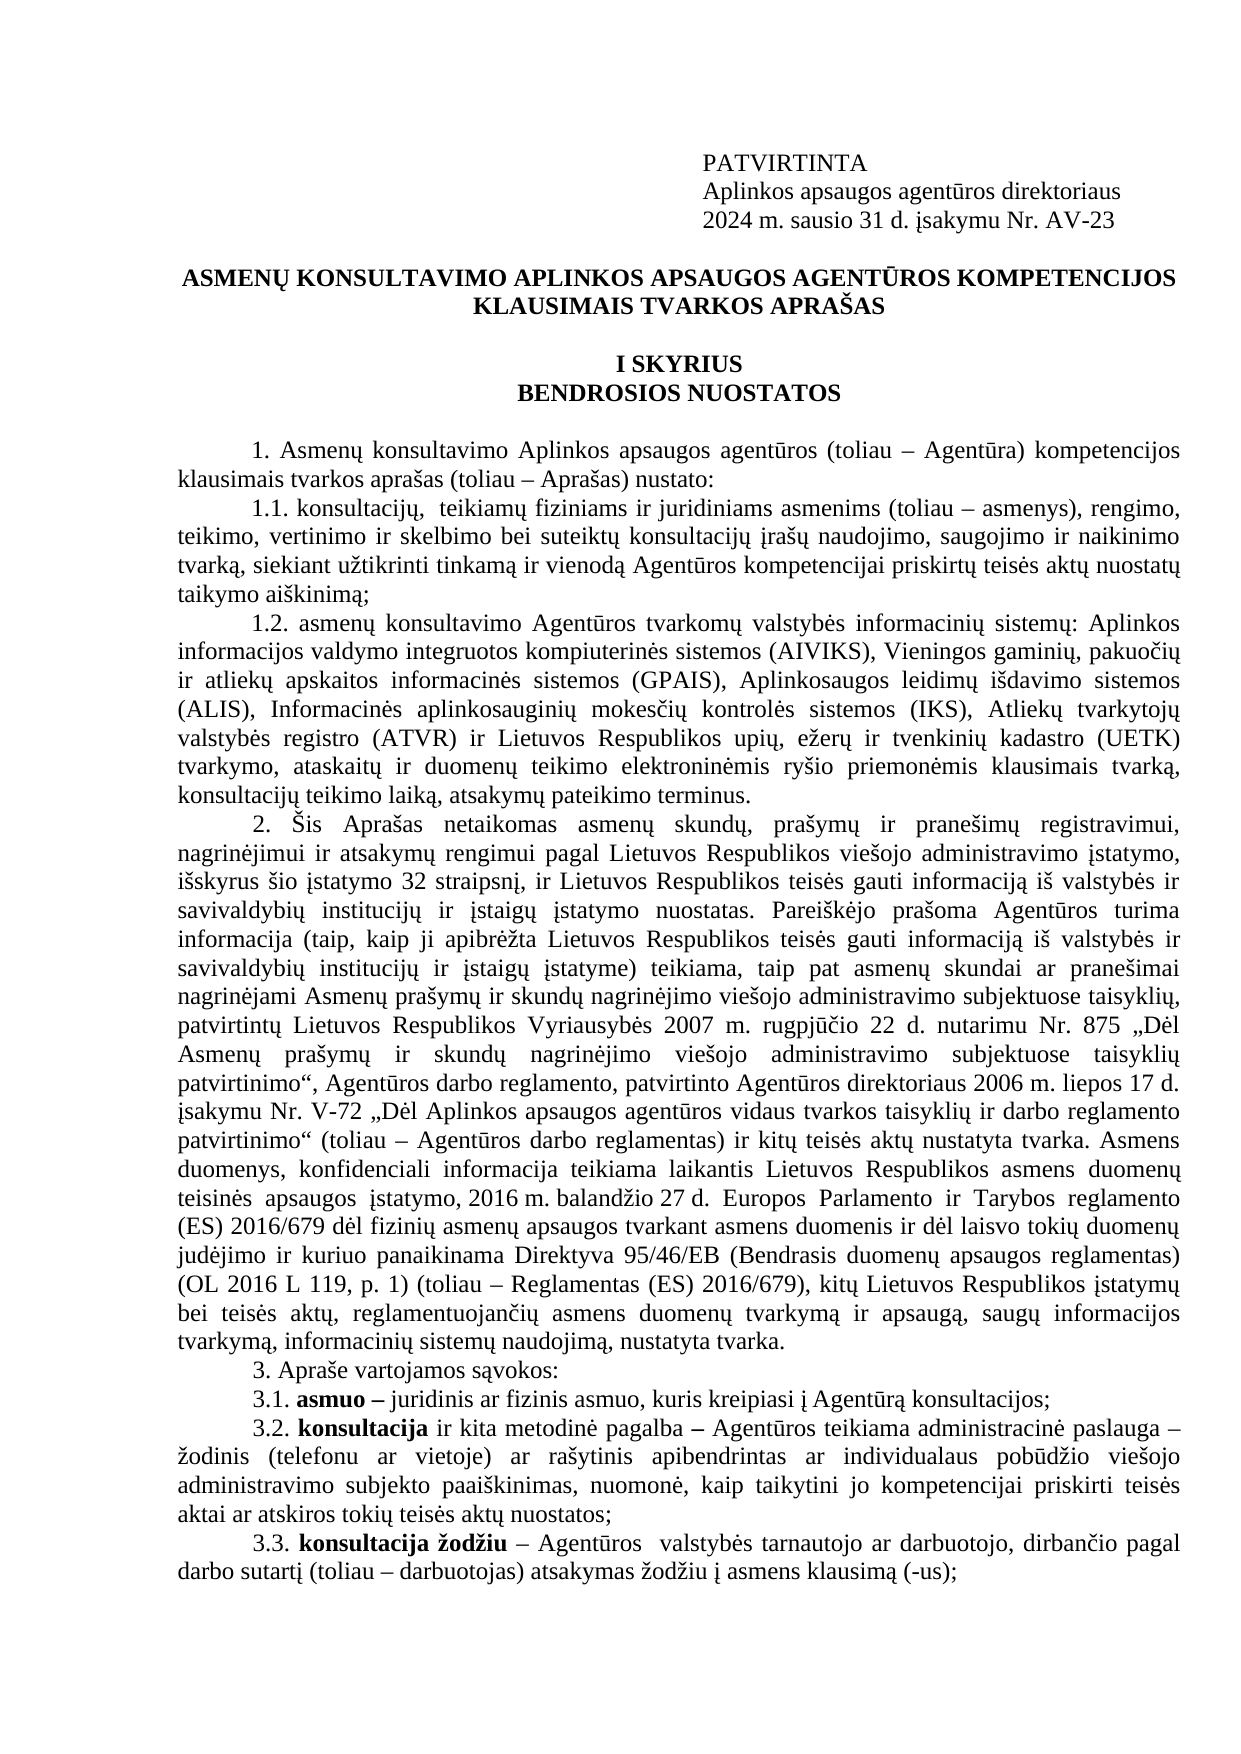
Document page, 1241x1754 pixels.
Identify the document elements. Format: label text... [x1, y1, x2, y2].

text BENDROSIOS NUOSTATOS [177, 378, 1181, 406]
text PATVIRTINTA [627, 148, 1181, 176]
text 1.2. asmenų konsultavimo Agentūros tvarkomų valstybės informacinių sistemų: Aplinkos informacijos valdymo integruotos kompiuterinės sistemos (AIVIKS), Vieningos gaminių, pakuočių ir atliekų apskaitos informacinės sistemos (GPAIS), Aplinkosaugos leidimų išdavimo sistemos (ALIS), Informacinės aplinkosauginių mokesčių kontrolės sistemos (IKS), Atliekų tvarkytojų valstybės registro (ATVR) ir Lietuvos Respublikos upių, ežerų ir tvenkinių kadastro (UETK) tvarkymo, ataskaitų ir duomenų teikimo elektroninėmis ryšio priemonėmis klausimais tvarką, konsultacijų teikimo laiką, atsakymų pateikimo terminus. [177, 608, 1181, 809]
text I SKYRIUS [177, 349, 1181, 378]
text 3. Apraše vartojamos sąvokos: [177, 1355, 1181, 1384]
text Aplinkos apsaugos agentūros direktoriaus [627, 176, 1181, 205]
text ASMENŲ KONSULTAVIMO APLINKOS APSAUGOS AGENTŪROS KOMPETENCIJOS KLAUSIMAIS TVARKOS APRAŠAS [177, 263, 1181, 320]
text 3.2. konsultacija ir kita metodinė pagalba – Agentūros teikiama administracinė paslauga – žodinis (telefonu ar vietoje) ar rašytinis apibendrintas ar individualaus pobūdžio viešojo administravimo subjekto paaiškinimas, nuomonė, kaip taikytini jo kompetencijai priskirti teisės aktai ar atskiros tokių teisės aktų nuostatos; [177, 1413, 1181, 1528]
text 3.3. konsultacija žodžiu – Agentūros valstybės tarnautojo ar darbuotojo, dirbančio pagal darbo sutartį (toliau – darbuotojas) atsakymas žodžiu į asmens klausimą (-us); [177, 1528, 1181, 1585]
text 1. Asmenų konsultavimo Aplinkos apsaugos agentūros (toliau – Agentūra) kompetencijos klausimais tvarkos aprašas (toliau – Aprašas) nustato: [177, 435, 1181, 493]
text 1.1. konsultacijų, teikiamų fiziniams ir juridiniams asmenims (toliau – asmenys), rengimo, teikimo, vertinimo ir skelbimo bei suteiktų konsultacijų įrašų naudojimo, saugojimo ir naikinimo tvarką, siekiant užtikrinti tinkamą ir vienodą Agentūros kompetencijai priskirtų teisės aktų nuostatų taikymo aiškinimą; [177, 493, 1181, 608]
text 3.1. asmuo – juridinis ar fizinis asmuo, kuris kreipiasi į Agentūrą konsultacijos; [177, 1384, 1181, 1413]
text 2024 m. sausio 31 d. įsakymu Nr. AV-23 [627, 205, 1181, 234]
text 2. Šis Aprašas netaikomas asmenų skundų, prašymų ir pranešimų registravimui, nagrinėjimui ir atsakymų rengimui pagal Lietuvos Respublikos viešojo administravimo įstatymo, išskyrus šio įstatymo 32 straipsnį, ir Lietuvos Respublikos teisės gauti informaciją iš valstybės ir savivaldybių institucijų ir įstaigų įstatymo nuostatas. Pareiškėjo prašoma Agentūros turima informacija (taip, kaip ji apibrėžta Lietuvos Respublikos teisės gauti informaciją iš valstybės ir savivaldybių institucijų ir įstaigų įstatyme) teikiama, taip pat asmenų skundai ar pranešimai nagrinėjami Asmenų prašymų ir skundų nagrinėjimo viešojo administravimo subjektuose taisyklių, patvirtintų Lietuvos Respublikos Vyriausybės 2007 m. rugpjūčio 22 d. nutarimu Nr. 875 „Dėl Asmenų prašymų ir skundų nagrinėjimo viešojo administravimo subjektuose taisyklių patvirtinimo“, Agentūros darbo reglamento, patvirtinto Agentūros direktoriaus 2006 m. liepos 17 d. įsakymu Nr. V-72 „Dėl Aplinkos apsaugos agentūros vidaus tvarkos taisyklių ir darbo reglamento patvirtinimo“ (toliau – Agentūros darbo reglamentas) ir kitų teisės aktų nustatyta tvarka. Asmens duomenys, konfidenciali informacija teikiama laikantis Lietuvos Respublikos asmens duomenų teisinės apsaugos įstatymo, 2016 m. balandžio 27 d. Europos Parlamento ir Tarybos reglamento (ES) 2016/679 dėl fizinių asmenų apsaugos tvarkant asmens duomenis ir dėl laisvo tokių duomenų judėjimo ir kuriuo panaikinama Direktyva 95/46/EB (Bendrasis duomenų apsaugos reglamentas) (OL 2016 L 119, p. 1) (toliau – Reglamentas (ES) 2016/679), kitų Lietuvos Respublikos įstatymų bei teisės aktų, reglamentuojančių asmens duomenų tvarkymą ir apsaugą, saugų informacijos tvarkymą, informacinių sistemų naudojimą, nustatyta tvarka. [177, 809, 1181, 1355]
